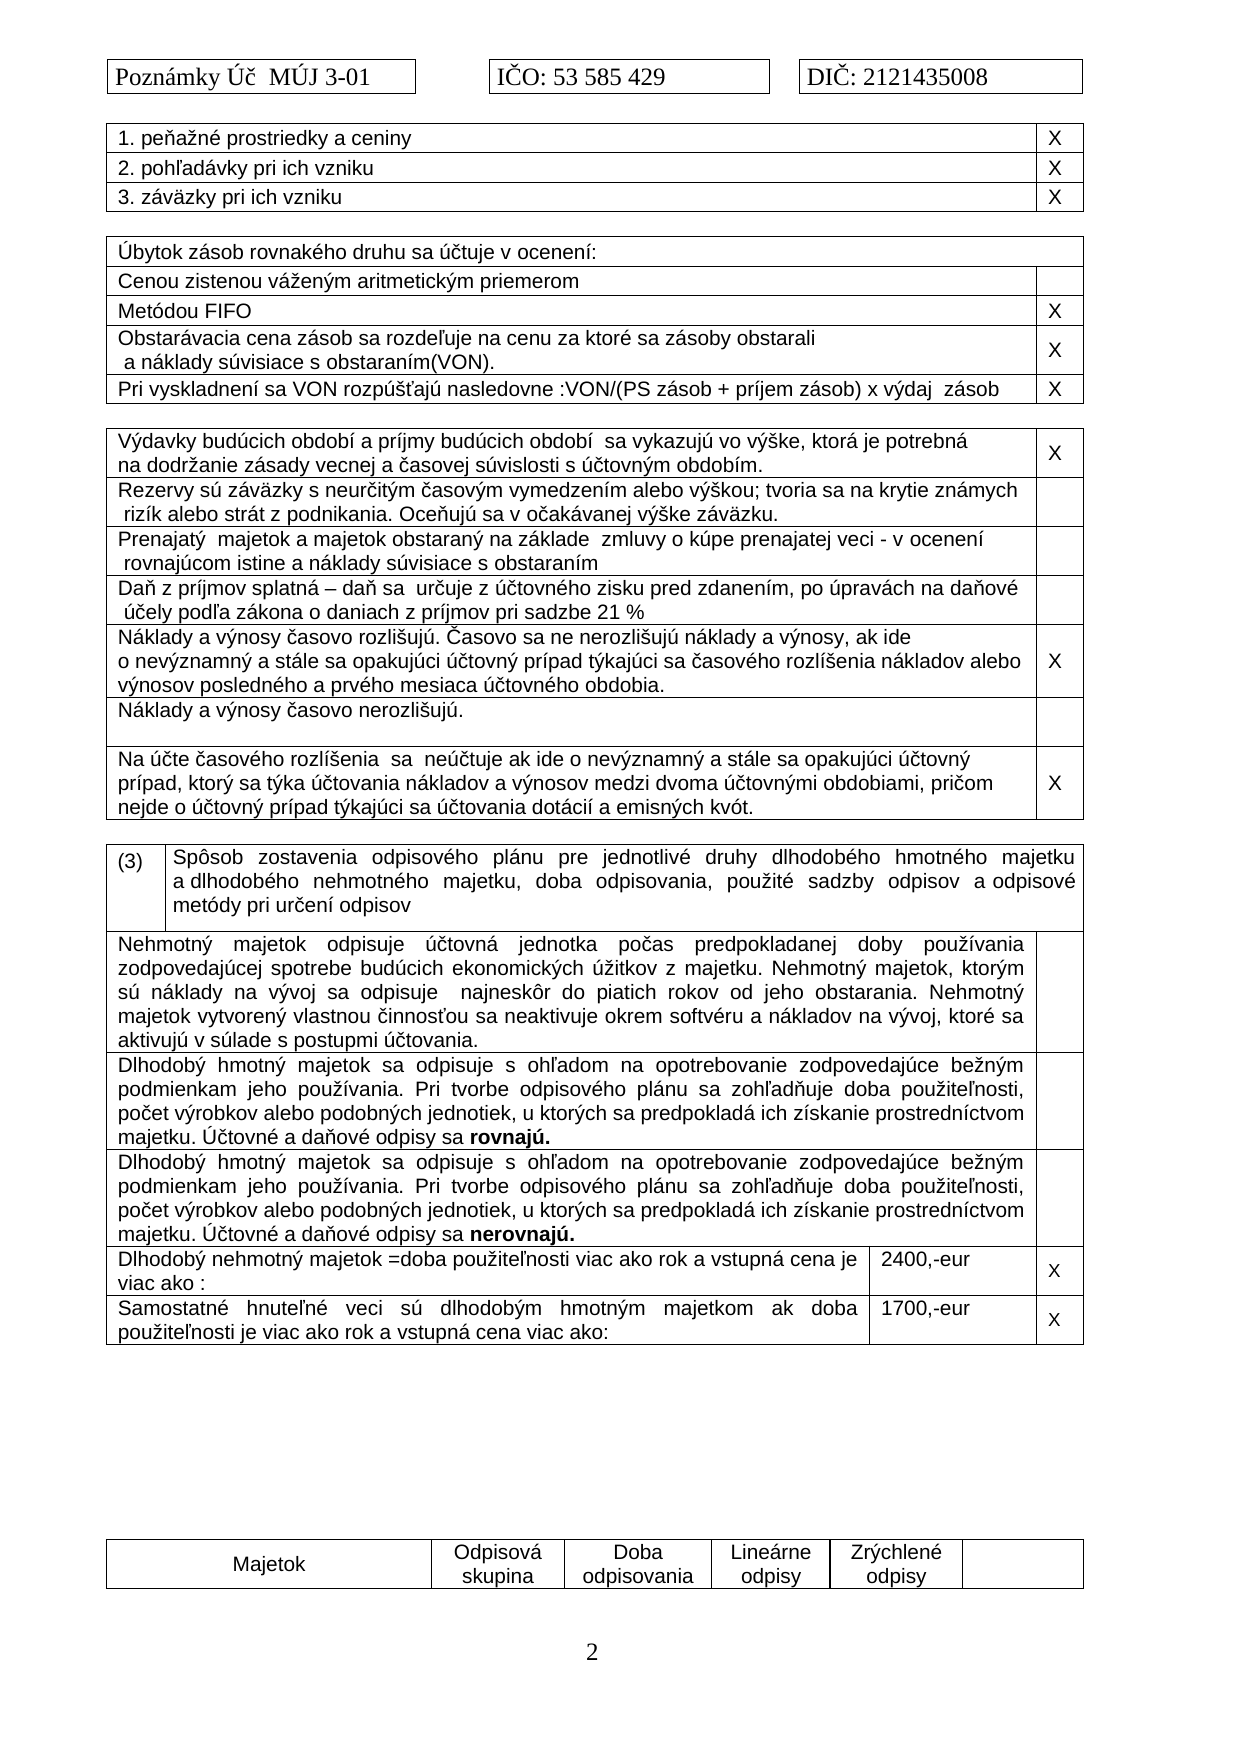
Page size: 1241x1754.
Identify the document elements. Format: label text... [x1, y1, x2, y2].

table_cell Obstarávacia cena zásob sa rozdeľuje na cenu za ktoré sa zásoby obstarali a náklady súvisiace s obstaraním(VON). [107, 326, 1036, 374]
table_cell Dlhodobý hmotný majetok sa odpisuje s ohľadom na opotrebovanie zodpovedajúce bežným podmienkam jeho používania. Pri tvorbe odpisového plánu sa zohľadňuje doba použiteľnosti, počet výrobkov alebo podobných jednotiek, u ktorých sa predpokladá ich získanie prostredníctvom majetku. Účtovné a daňové odpisy sa rovnajú. [107, 1053, 1036, 1149]
table_cell Dlhodobý nehmotný majetok =doba použiteľnosti viac ako rok a vstupná cena je viac ako : [107, 1247, 869, 1294]
table_cell Prenajatý majetok a majetok obstaraný na základe zmluvy o kúpe prenajatej veci - v ocenení rovnajúcom istine a náklady súvisiace s obstaraním [107, 527, 1036, 575]
table_cell 2400,-eur [870, 1247, 1036, 1294]
table_cell X [1037, 326, 1083, 374]
table_cell X [1037, 1296, 1083, 1343]
table_cell 2. pohľadávky pri ich vzniku [107, 153, 1036, 182]
table_header X [1037, 429, 1083, 477]
table_header Lineárne odpisy [712, 1540, 829, 1588]
table_cell Náklady a výnosy časovo rozlišujú. Časovo sa ne nerozlišujú náklady a výnosy, ak ide o nevýznamný a stále sa opakujúci účtovný prípad týkajúci sa časového rozlíšenia nákladov alebo výnosov posledného a prvého mesiaca účtovného obdobia. [107, 625, 1036, 697]
table_cell 3. záväzky pri ich vzniku [107, 183, 1036, 211]
table_cell Metódou FIFO [107, 296, 1036, 325]
table_header Odpisová skupina [432, 1540, 564, 1588]
table_cell X [1037, 625, 1083, 697]
table_header Zrýchlené odpisy [831, 1540, 962, 1588]
table_cell X [1037, 153, 1083, 182]
table_cell X [1037, 1247, 1083, 1294]
table_cell X [1037, 747, 1083, 819]
table_cell Na účte časového rozlíšenia sa neúčtuje ak ide o nevýznamný a stále sa opakujúci účtovný prípad, ktorý sa týka účtovania nákladov a výnosov medzi dvoma účtovnými obdobiami, pričom nejde o účtovný prípad týkajúci sa účtovania dotácií a emisných kvót. [107, 747, 1036, 819]
table_cell X [1037, 183, 1083, 211]
table_cell Samostatné hnuteľné veci sú dlhodobým hmotným majetkom ak doba použiteľnosti je viac ako rok a vstupná cena viac ako: [107, 1296, 869, 1343]
table_header [963, 1540, 1083, 1588]
table_header [107, 845, 165, 931]
table_header Majetok [107, 1540, 431, 1588]
table_cell [1037, 698, 1083, 746]
table_cell [1037, 1150, 1083, 1246]
table_cell [1037, 576, 1083, 624]
table_cell Pri vyskladnení sa VON rozpúšťajú nasledovne :VON/(PS zásob + príjem zásob) x výdaj zásob [107, 375, 1036, 403]
table_cell [1037, 932, 1083, 1052]
table_cell Rezervy sú záväzky s neurčitým časovým vymedzením alebo výškou; tvoria sa na krytie známych rizík alebo strát z podnikania. Oceňujú sa v očakávanej výške záväzku. [107, 478, 1036, 526]
table_header Výdavky budúcich období a príjmy budúcich období sa vykazujú vo výške, ktorá je potrebná na dodržanie zásady vecnej a časovej súvislosti s účtovným obdobím. [107, 429, 1036, 477]
table_cell X [1037, 124, 1083, 152]
table_cell Cenou zistenou váženým aritmetickým priemerom [107, 267, 1036, 295]
table_cell 1700,-eur [870, 1296, 1036, 1343]
table_cell Náklady a výnosy časovo nerozlišujú. [107, 698, 1036, 746]
table_cell Daň z príjmov splatná – daň sa určuje z účtovného zisku pred zdanením, po úpravách na daňové účely podľa zákona o daniach z príjmov pri sadzbe 21 % [107, 576, 1036, 624]
table_cell [1037, 478, 1083, 526]
table_cell [1037, 527, 1083, 575]
table_cell [1037, 267, 1083, 295]
table_cell Nehmotný majetok odpisuje účtovná jednotka počas predpokladanej doby používania zodpovedajúcej spotrebe budúcich ekonomických úžitkov z majetku. Nehmotný majetok, ktorým sú náklady na vývoj sa odpisuje najneskôr do piatich rokov od jeho obstarania. Nehmotný majetok vytvorený vlastnou činnosťou sa neaktivuje okrem softvéru a nákladov na vývoj, ktoré sa aktivujú v súlade s postupmi účtovania. [107, 932, 1036, 1052]
table_cell Dlhodobý hmotný majetok sa odpisuje s ohľadom na opotrebovanie zodpovedajúce bežným podmienkam jeho používania. Pri tvorbe odpisového plánu sa zohľadňuje doba použiteľnosti, počet výrobkov alebo podobných jednotiek, u ktorých sa predpokladá ich získanie prostredníctvom majetku. Účtovné a daňové odpisy sa nerovnajú. [107, 1150, 1036, 1246]
table_cell X [1037, 296, 1083, 325]
table_header Spôsob zostavenia odpisového plánu pre jednotlivé druhy dlhodobého hmotného majetku a dlhodobého nehmotného majetku, doba odpisovania, použité sadzby odpisov a odpisové metódy pri určení odpisov [166, 845, 1083, 931]
table_cell X [1037, 375, 1083, 403]
table_header Úbytok zásob rovnakého druhu sa účtuje v ocenení: [107, 237, 1083, 266]
table_header Doba odpisovania [565, 1540, 711, 1588]
table_cell 1. peňažné prostriedky a ceniny [107, 124, 1036, 152]
table_cell [1037, 1053, 1083, 1149]
